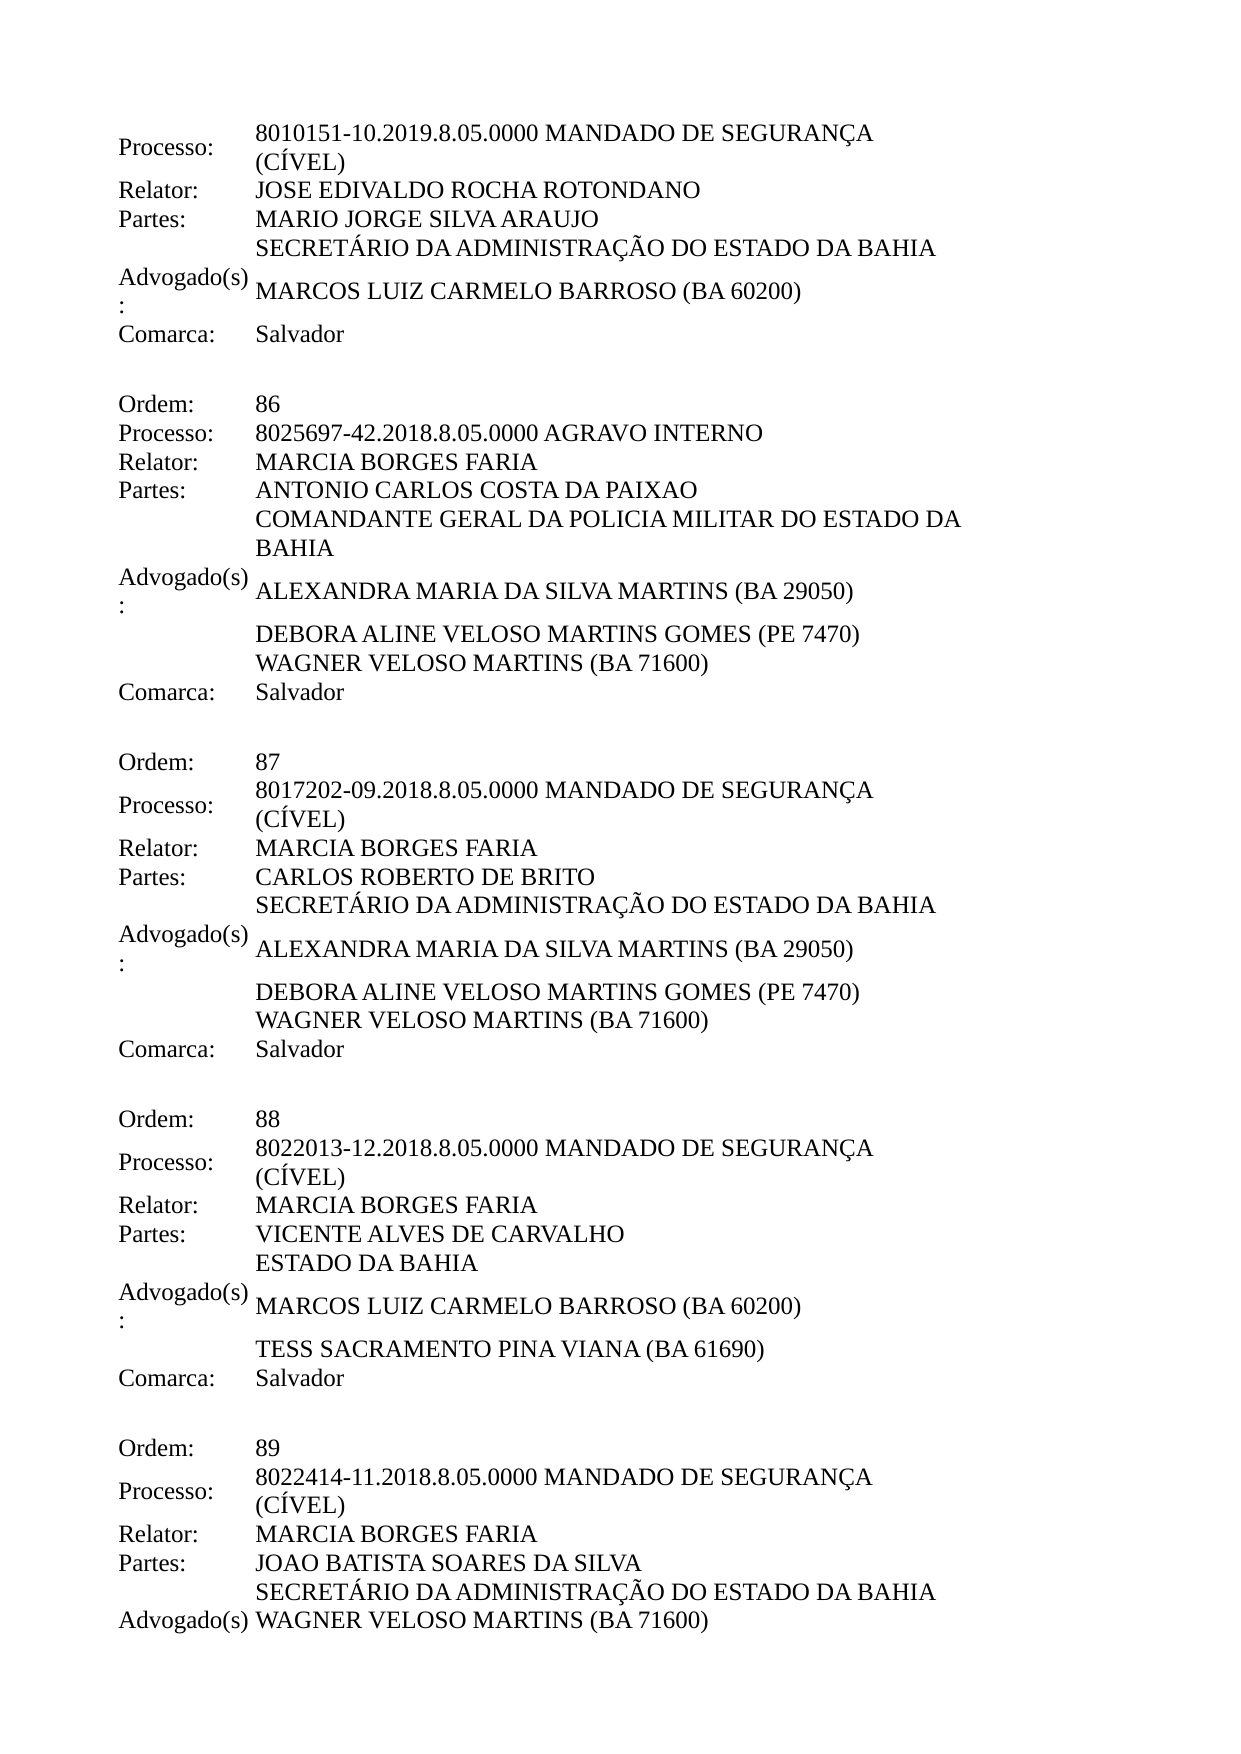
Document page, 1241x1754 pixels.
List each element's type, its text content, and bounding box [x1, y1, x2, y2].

table_cell WAGNER VELOSO MARTINS (BA 71600) [255, 1006, 969, 1034]
table_cell DEBORA ALINE VELOSO MARTINS GOMES (PE 7470) [255, 619, 1041, 648]
table_cell Relator: [118, 447, 255, 476]
table_cell ESTADO DA BAHIA [255, 1248, 969, 1277]
table_cell JOAO BATISTA SOARES DA SILVA [255, 1548, 968, 1577]
table_cell Processo: [118, 1133, 255, 1191]
table_cell Processo: [118, 118, 255, 176]
table_cell Salvador [255, 1363, 969, 1392]
table_cell DEBORA ALINE VELOSO MARTINS GOMES (PE 7470) [255, 977, 969, 1006]
table_cell Partes: [118, 862, 255, 891]
table_cell COMANDANTE GERAL DA POLICIA MILITAR DO ESTADO DA BAHIA [255, 504, 1041, 562]
table_cell 8022013-12.2018.8.05.0000 MANDADO DE SEGURANÇA (CÍVEL) [255, 1133, 969, 1191]
table_header Ordem: [118, 1433, 255, 1462]
table_cell Salvador [255, 1034, 969, 1063]
table_cell TESS SACRAMENTO PINA VIANA (BA 61690) [255, 1334, 969, 1363]
table_cell Partes: [118, 1219, 255, 1248]
table_cell WAGNER VELOSO MARTINS (BA 71600) [255, 648, 1041, 677]
table_cell Comarca: [118, 1034, 255, 1063]
table_cell ALEXANDRA MARIA DA SILVA MARTINS (BA 29050) [255, 562, 1041, 619]
table_cell Partes: [118, 476, 255, 504]
table_cell Advogado(s) [118, 1606, 255, 1634]
table_cell 8017202-09.2018.8.05.0000 MANDADO DE SEGURANÇA (CÍVEL) [255, 776, 969, 833]
table_header 86 [255, 389, 1041, 418]
table_cell MARCOS LUIZ CARMELO BARROSO (BA 60200) [255, 262, 969, 319]
table_cell CARLOS ROBERTO DE BRITO [255, 862, 969, 891]
table_cell Relator: [118, 176, 255, 204]
table_cell [118, 1334, 255, 1363]
table_cell Comarca: [118, 319, 255, 348]
table_cell Processo: [118, 1462, 255, 1519]
table_cell [118, 619, 255, 648]
table_header 87 [255, 747, 969, 776]
table_cell Partes: [118, 1548, 255, 1577]
table_cell MARCIA BORGES FARIA [255, 1519, 968, 1548]
table_cell Comarca: [118, 1363, 255, 1392]
table_cell Advogado(s): [118, 919, 255, 977]
table_cell 8025697-42.2018.8.05.0000 AGRAVO INTERNO [255, 418, 1041, 447]
table_cell [118, 1248, 255, 1277]
table_cell MARCIA BORGES FARIA [255, 447, 1041, 476]
table_header 89 [255, 1433, 968, 1462]
table_cell Advogado(s): [118, 1277, 255, 1334]
table_cell Advogado(s): [118, 262, 255, 319]
table_header Ordem: [118, 1104, 255, 1133]
table_header Ordem: [118, 747, 255, 776]
table_cell MARCIA BORGES FARIA [255, 1191, 969, 1219]
table_cell Comarca: [118, 677, 255, 706]
table_cell SECRETÁRIO DA ADMINISTRAÇÃO DO ESTADO DA BAHIA [255, 1577, 968, 1606]
table_cell [118, 504, 255, 562]
table_cell [118, 1006, 255, 1034]
table_cell Salvador [255, 319, 969, 348]
table_cell SECRETÁRIO DA ADMINISTRAÇÃO DO ESTADO DA BAHIA [255, 233, 969, 262]
table_cell Relator: [118, 1519, 255, 1548]
table_cell SECRETÁRIO DA ADMINISTRAÇÃO DO ESTADO DA BAHIA [255, 891, 969, 919]
table_cell [118, 233, 255, 262]
table_cell Processo: [118, 418, 255, 447]
table_cell Partes: [118, 204, 255, 233]
table_cell Relator: [118, 1191, 255, 1219]
table_header Ordem: [118, 389, 255, 418]
table_cell [118, 1577, 255, 1606]
table_cell [118, 891, 255, 919]
table_cell Salvador [255, 677, 1041, 706]
table_cell MARCOS LUIZ CARMELO BARROSO (BA 60200) [255, 1277, 969, 1334]
table_cell ALEXANDRA MARIA DA SILVA MARTINS (BA 29050) [255, 919, 969, 977]
table_cell [118, 977, 255, 1006]
table_header 88 [255, 1104, 969, 1133]
table_cell 8022414-11.2018.8.05.0000 MANDADO DE SEGURANÇA (CÍVEL) [255, 1462, 968, 1519]
table_cell MARIO JORGE SILVA ARAUJO [255, 204, 969, 233]
table_cell MARCIA BORGES FARIA [255, 833, 969, 862]
table_cell Processo: [118, 776, 255, 833]
table_cell ANTONIO CARLOS COSTA DA PAIXAO [255, 476, 1041, 504]
table_cell JOSE EDIVALDO ROCHA ROTONDANO [255, 176, 969, 204]
table_cell [118, 648, 255, 677]
table_cell WAGNER VELOSO MARTINS (BA 71600) [255, 1606, 968, 1634]
table_cell Relator: [118, 833, 255, 862]
table_cell 8010151-10.2019.8.05.0000 MANDADO DE SEGURANÇA (CÍVEL) [255, 118, 969, 176]
table_cell Advogado(s): [118, 562, 255, 619]
table_cell VICENTE ALVES DE CARVALHO [255, 1219, 969, 1248]
